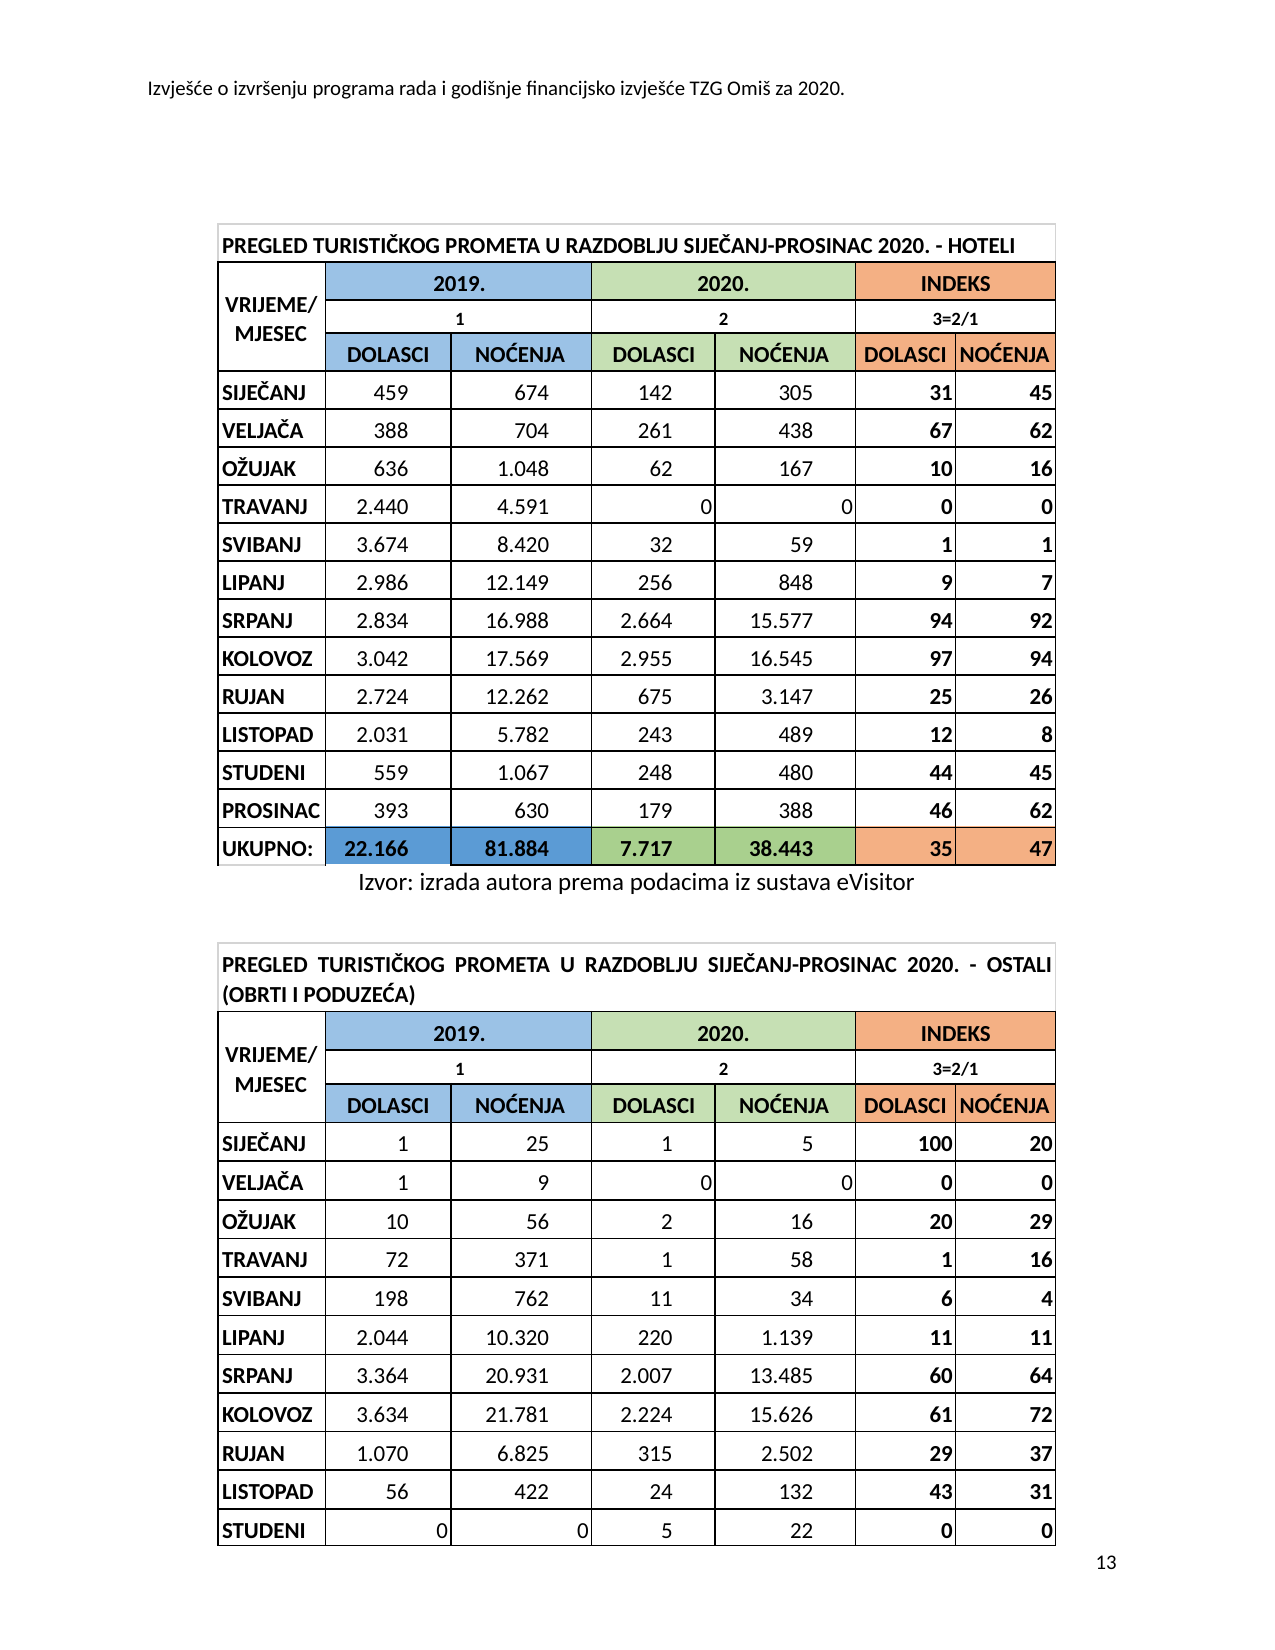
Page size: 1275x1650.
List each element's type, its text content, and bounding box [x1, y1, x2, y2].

table_cell 2019. [326, 263, 591, 299]
table_cell 704 [452, 410, 591, 446]
table_cell 179 [592, 790, 714, 826]
table_cell 248 [592, 752, 714, 788]
table_cell 2.834 [326, 600, 450, 636]
table_cell 3=2/1 [856, 301, 1055, 332]
table_cell 56 [326, 1471, 450, 1508]
table_cell 0 [592, 1162, 714, 1199]
table_cell 2.031 [326, 714, 450, 750]
table_cell 6.825 [452, 1432, 591, 1469]
table_cell 26 [956, 676, 1055, 712]
table_cell 11 [592, 1278, 714, 1315]
table_cell 393 [326, 790, 450, 826]
table_cell 12 [856, 714, 955, 750]
table_cell RUJAN [219, 1432, 325, 1469]
table_cell 3.147 [716, 676, 855, 712]
table_cell 0 [856, 486, 955, 522]
table_cell 62 [592, 448, 714, 484]
table_cell 10 [326, 1201, 450, 1237]
table_cell INDEKS [856, 263, 1055, 299]
table_cell 92 [956, 600, 1055, 636]
table_cell 45 [956, 372, 1055, 408]
table_cell 1.067 [452, 752, 591, 788]
table_cell 1 [326, 301, 591, 332]
table_cell 43 [856, 1471, 955, 1508]
table_cell 1 [326, 1051, 591, 1083]
table_cell 15.577 [716, 600, 855, 636]
table_cell 0 [592, 486, 714, 522]
table_cell 20.931 [452, 1355, 591, 1392]
table_cell 243 [592, 714, 714, 750]
table_cell 38.443 [716, 828, 855, 864]
table_cell 20 [956, 1123, 1055, 1160]
table_cell 2.224 [592, 1394, 714, 1431]
table_cell DOLASCI [856, 334, 955, 370]
table_cell VRIJEME/ MJESEC [219, 1012, 325, 1122]
table_cell 4 [956, 1278, 1055, 1315]
table_cell SVIBANJ [219, 1278, 325, 1315]
table_cell 31 [956, 1471, 1055, 1508]
table_cell 100 [856, 1123, 955, 1160]
table_cell STUDENI [219, 752, 325, 788]
table_cell 58 [716, 1239, 855, 1276]
table_cell 3.042 [326, 638, 450, 674]
table_cell KOLOVOZ [219, 638, 325, 674]
table_cell 34 [716, 1278, 855, 1315]
table_cell 5 [592, 1510, 714, 1545]
table_cell NOĆENJA [452, 334, 591, 370]
table_cell LIPANJ [219, 562, 325, 598]
table_cell 21.781 [452, 1394, 591, 1431]
table_cell 3.364 [326, 1355, 450, 1392]
table_cell NOĆENJA [716, 334, 855, 370]
table_cell 305 [716, 372, 855, 408]
table_cell NOĆENJA [452, 1085, 591, 1122]
table_cell 675 [592, 676, 714, 712]
table_cell 1 [326, 1123, 450, 1160]
table_cell 94 [956, 638, 1055, 674]
table_cell 422 [452, 1471, 591, 1508]
table_cell LISTOPAD [219, 714, 325, 750]
table_cell 1 [856, 524, 955, 560]
table_cell LISTOPAD [219, 1471, 325, 1508]
table_cell 7.717 [592, 828, 714, 864]
table_cell 62 [956, 410, 1055, 446]
table_cell 0 [452, 1510, 591, 1545]
table_cell 29 [956, 1201, 1055, 1237]
table_cell 9 [452, 1162, 591, 1199]
table_cell SIJEČANJ [219, 1123, 325, 1160]
table_cell DOLASCI [592, 334, 714, 370]
table_cell 46 [856, 790, 955, 826]
table_cell OŽUJAK [219, 1201, 325, 1237]
table_cell 1 [856, 1239, 955, 1276]
table_cell VRIJEME/ MJESEC [219, 263, 325, 370]
table_cell 0 [956, 1162, 1055, 1199]
table_cell 132 [716, 1471, 855, 1508]
table_cell 256 [592, 562, 714, 598]
table_cell DOLASCI [592, 1085, 714, 1122]
table_cell 3=2/1 [856, 1051, 1055, 1083]
table_cell 16 [956, 1239, 1055, 1276]
table_cell 72 [326, 1239, 450, 1276]
table_cell 2019. [326, 1012, 591, 1049]
table_cell 371 [452, 1239, 591, 1276]
table_cell 2 [592, 1051, 855, 1083]
table_cell 61 [856, 1394, 955, 1431]
table_cell SIJEČANJ [219, 372, 325, 408]
table_cell 3.674 [326, 524, 450, 560]
table_cell 167 [716, 448, 855, 484]
table_cell 16.988 [452, 600, 591, 636]
table_cell 3.634 [326, 1394, 450, 1431]
table_cell DOLASCI [856, 1085, 955, 1122]
table_cell 12.149 [452, 562, 591, 598]
table_cell 67 [856, 410, 955, 446]
table_cell 2.044 [326, 1316, 450, 1353]
table_cell UKUPNO: [219, 828, 325, 864]
table_cell NOĆENJA [956, 1085, 1055, 1122]
table_cell 1.048 [452, 448, 591, 484]
table_cell 2.664 [592, 600, 714, 636]
table_cell 559 [326, 752, 450, 788]
table_cell 6 [856, 1278, 955, 1315]
table_cell 1 [326, 1162, 450, 1199]
table_cell 848 [716, 562, 855, 598]
table_cell 16 [956, 448, 1055, 484]
table_cell KOLOVOZ [219, 1394, 325, 1431]
table_cell 489 [716, 714, 855, 750]
table_cell SRPANJ [219, 1355, 325, 1392]
table_cell 674 [452, 372, 591, 408]
table_cell 24 [592, 1471, 714, 1508]
table_cell 0 [856, 1162, 955, 1199]
table_cell 1.139 [716, 1316, 855, 1353]
table_cell 2020. [592, 263, 855, 299]
table_cell DOLASCI [326, 1085, 450, 1122]
table_cell 16 [716, 1201, 855, 1237]
table_cell 59 [716, 524, 855, 560]
table_cell 762 [452, 1278, 591, 1315]
table_cell 261 [592, 410, 714, 446]
table_cell 45 [956, 752, 1055, 788]
table_cell 1 [956, 524, 1055, 560]
table_cell VELJAČA [219, 410, 325, 446]
table_cell 17.569 [452, 638, 591, 674]
table_cell DOLASCI [326, 334, 450, 370]
text Izvor: izrada autora prema podacima iz sustava eVisitor [358, 866, 1129, 896]
table_cell 459 [326, 372, 450, 408]
table_cell 94 [856, 600, 955, 636]
table_cell 5.782 [452, 714, 591, 750]
table_cell 2.986 [326, 562, 450, 598]
table_cell 47 [956, 828, 1055, 864]
table_cell TRAVANJ [219, 486, 325, 522]
table_cell 20 [856, 1201, 955, 1237]
table_cell 1.070 [326, 1432, 450, 1469]
table_cell VELJAČA [219, 1162, 325, 1199]
table_cell 438 [716, 410, 855, 446]
table_cell 2 [592, 1201, 714, 1237]
table_cell 25 [452, 1123, 591, 1160]
table_cell SVIBANJ [219, 524, 325, 560]
table_cell 0 [716, 486, 855, 522]
table_cell LIPANJ [219, 1316, 325, 1353]
table_cell 37 [956, 1432, 1055, 1469]
table_cell 22 [716, 1510, 855, 1545]
table_cell 1 [592, 1123, 714, 1160]
table_cell 2.440 [326, 486, 450, 522]
table_cell 11 [856, 1316, 955, 1353]
table_cell 2.007 [592, 1355, 714, 1392]
table_cell 2.502 [716, 1432, 855, 1469]
table_cell 10.320 [452, 1316, 591, 1353]
table_cell 7 [956, 562, 1055, 598]
table_cell 480 [716, 752, 855, 788]
table_cell NOĆENJA [956, 334, 1055, 370]
table_cell 97 [856, 638, 955, 674]
table_cell 81.884 [452, 828, 591, 864]
table_cell 35 [856, 828, 955, 864]
table_cell 220 [592, 1316, 714, 1353]
table_cell 44 [856, 752, 955, 788]
table_cell PROSINAC [219, 790, 325, 826]
table_cell 198 [326, 1278, 450, 1315]
table_cell 636 [326, 448, 450, 484]
table_cell 64 [956, 1355, 1055, 1392]
table_cell 388 [716, 790, 855, 826]
table_cell 142 [592, 372, 714, 408]
table_cell 8 [956, 714, 1055, 750]
table_cell 32 [592, 524, 714, 560]
table_cell 2020. [592, 1012, 855, 1049]
table_cell 630 [452, 790, 591, 826]
table_cell RUJAN [219, 676, 325, 712]
table_cell 0 [956, 1510, 1055, 1545]
table_cell INDEKS [856, 1012, 1055, 1049]
table_cell 9 [856, 562, 955, 598]
table_cell 10 [856, 448, 955, 484]
table_cell 2.955 [592, 638, 714, 674]
table_cell 4.591 [452, 486, 591, 522]
table_cell 1 [592, 1239, 714, 1276]
table_header PREGLED TURISTIČKOG PROMETA U RAZDOBLJU SIJEČANJ-PROSINAC 2020. - HOTELI [219, 225, 1055, 261]
table_cell 62 [956, 790, 1055, 826]
table_cell 0 [326, 1510, 450, 1545]
table_cell 388 [326, 410, 450, 446]
table_cell 29 [856, 1432, 955, 1469]
table_cell SRPANJ [219, 600, 325, 636]
table_cell 16.545 [716, 638, 855, 674]
table_cell 56 [452, 1201, 591, 1237]
table_cell 0 [716, 1162, 855, 1199]
table_cell 60 [856, 1355, 955, 1392]
table_header PREGLED TURISTIČKOG PROMETA U RAZDOBLJU SIJEČANJ-PROSINAC 2020. - OSTALI (OBRTI I PODUZEĆA) [219, 944, 1055, 1011]
table_cell 8.420 [452, 524, 591, 560]
table_cell STUDENI [219, 1510, 325, 1545]
table_cell 5 [716, 1123, 855, 1160]
table_cell 0 [956, 486, 1055, 522]
table_cell 315 [592, 1432, 714, 1469]
table_cell 25 [856, 676, 955, 712]
table_cell 12.262 [452, 676, 591, 712]
table_cell 11 [956, 1316, 1055, 1353]
table_cell 22.166 [326, 828, 450, 864]
table_cell 31 [856, 372, 955, 408]
table_cell 0 [856, 1510, 955, 1545]
table_cell NOĆENJA [716, 1085, 855, 1122]
table_cell TRAVANJ [219, 1239, 325, 1276]
table_cell 72 [956, 1394, 1055, 1431]
table_cell 15.626 [716, 1394, 855, 1431]
table_cell OŽUJAK [219, 448, 325, 484]
table_cell 2 [592, 301, 855, 332]
table_cell 2.724 [326, 676, 450, 712]
table_cell 13.485 [716, 1355, 855, 1392]
